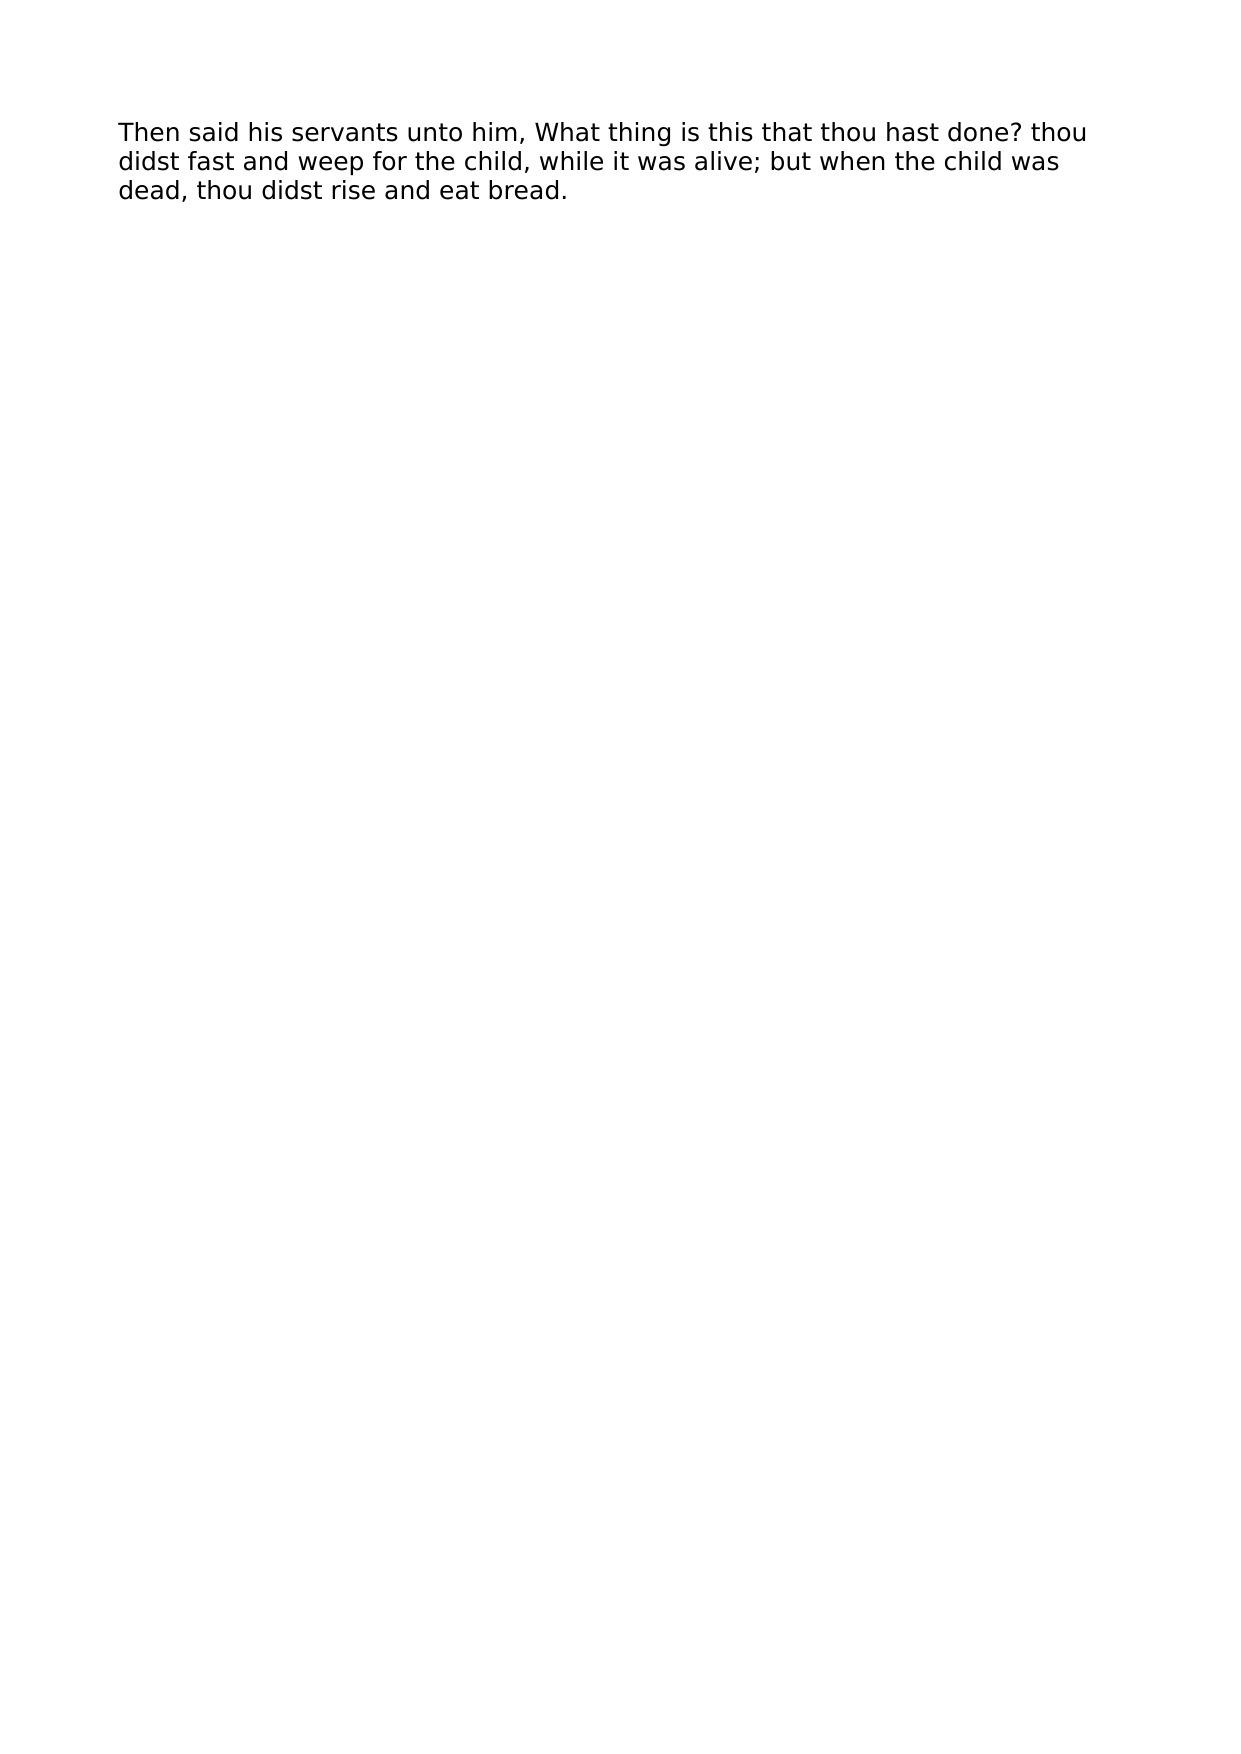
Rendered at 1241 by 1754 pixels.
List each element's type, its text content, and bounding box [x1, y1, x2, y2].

text Then said his servants unto him, What thing is this that thou hast done? thou didst fast and weep for the child, while it was alive; but when the child was dead, thou didst rise and eat bread. [118, 118, 1122, 206]
